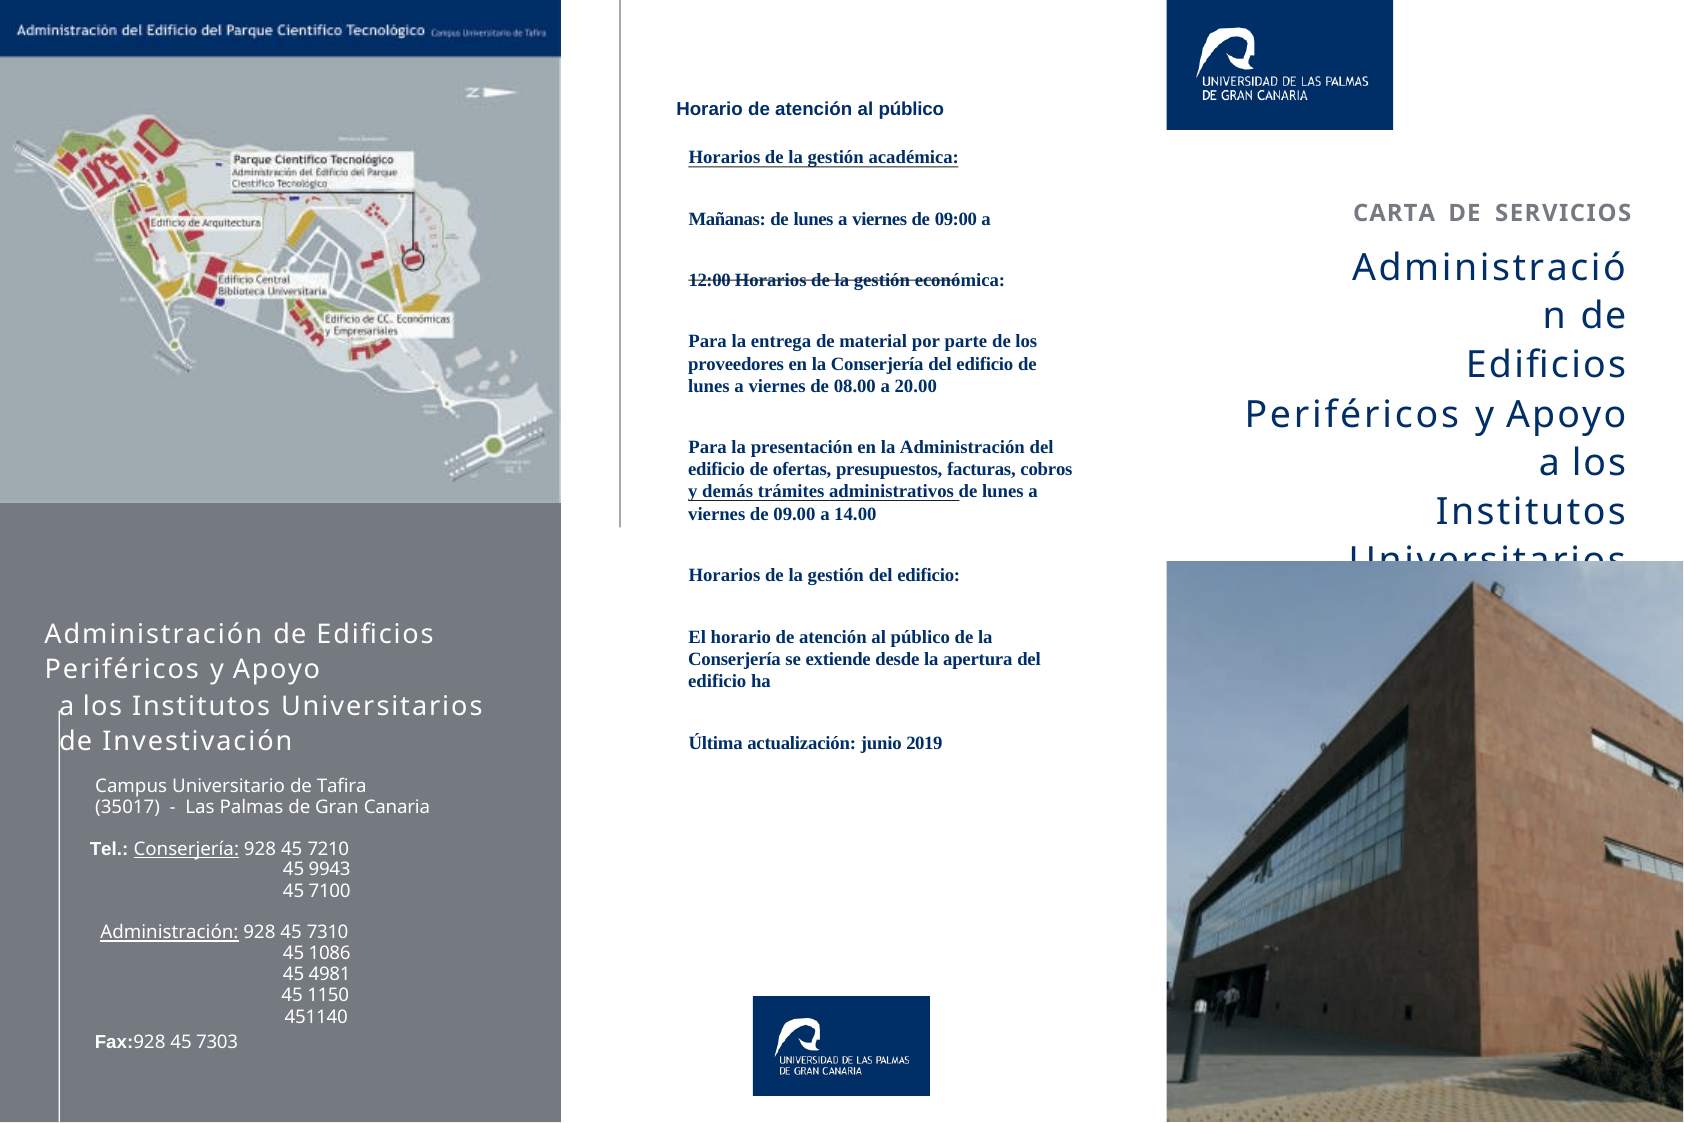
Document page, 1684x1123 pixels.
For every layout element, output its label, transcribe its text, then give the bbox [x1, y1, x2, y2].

text Fax:928 45 7303 [930, 1028, 1166, 1053]
text Para la entrega de material por parte de los proveedores en la Conserjería del edificio de lunes a viernes de 08.00 a 20.00 [688, 330, 1069, 396]
text Horario de atención al público Q [561, 0, 619, 145]
text Horarios de la gestión del edificio: [688, 564, 1077, 586]
text Fax:928 45 7303 [561, 1028, 752, 1053]
text Administración de Edificios [1339, 241, 1626, 388]
text Última actualización: junio 2019 [688, 732, 1077, 753]
text CARTA DE SERVICIOS [1353, 196, 1654, 228]
text Horarios de la gestión académica: Mañanas: de lunes a viernes de 09:00 a 12:00 Horarios de la gestión económica: [688, 146, 1034, 291]
text Periféricos y Apoyo a los Institutos Universitarios [1244, 388, 1626, 561]
text Para la presentación en la Administración del edificio de ofertas, presupuestos, facturas, cobros y demás trámites administrativos de lunes a viernes de 09.00 a 14.00 [688, 436, 1076, 524]
text Horario de atención al público Q [621, 0, 1654, 145]
text El horario de atención al público de la Conserjería se extiende desde la apertura del edificio ha [688, 626, 1069, 692]
